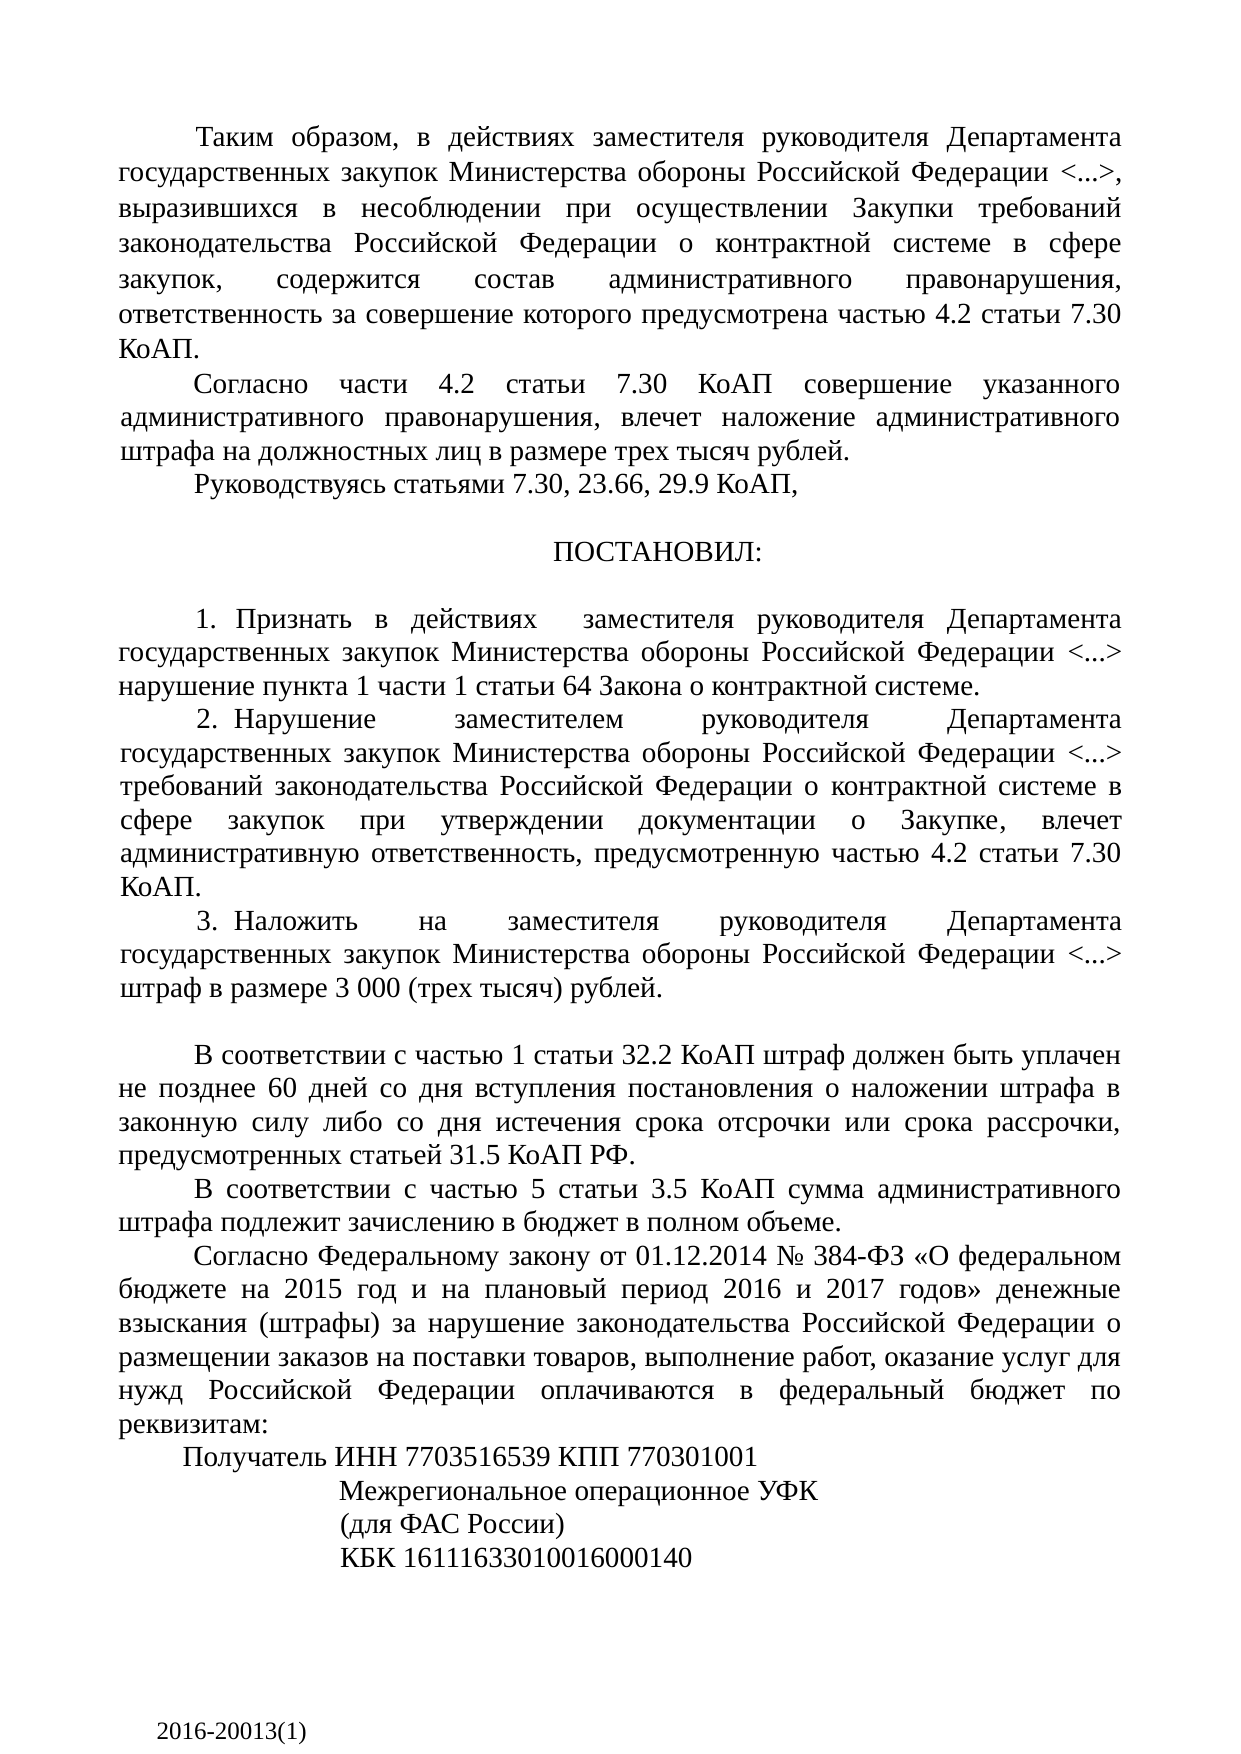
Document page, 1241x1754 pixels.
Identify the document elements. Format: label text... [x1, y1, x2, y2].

text Межрегиональное операционное УФК [118, 1473, 1122, 1506]
text КБК 16111633010016000140 [118, 1540, 1122, 1573]
text Согласно части 4.2 статьи 7.30 КоАП совершение указанного административного правонарушения, влечет наложение административного штрафа на должностных лиц в размере трех тысяч рублей. [120, 366, 1120, 467]
text (для ФАС России) [118, 1506, 1122, 1540]
list Нарушение заместителем руководителя Департамента государственных закупок Министерства обороны Российской Федерации <...> требований законодательства Российской Федерации о контрактной системе в сфере закупок при утверждении документации о Закупке, влечет административную ответственность, предусмотренную частью 4.2 статьи 7.30 КоАП. [120, 701, 1122, 903]
text Таким образом, в действиях заместителя руководителя Департамента государственных закупок Министерства обороны Российской Федерации <...>, выразившихся в несоблюдении при осуществлении Закупки требований законодательства Российской Федерации о контрактной системе в сфере закупок, содержится состав административного правонарушения, ответственность за совершение которого предусмотрена частью 4.2 статьи 7.30 КоАП. [118, 118, 1122, 366]
text Получатель ИНН 7703516539 КПП 770301001 [118, 1439, 1122, 1473]
list Признать в действиях заместителя руководителя Департамента государственных закупок Министерства обороны Российской Федерации <...> нарушение пункта 1 части 1 статьи 64 Закона о контрактной системе. [118, 601, 1122, 701]
text Согласно Федеральному закону от 01.12.2014 № 384-ФЗ «О федеральном бюджете на 2015 год и на плановый период 2016 и 2017 годов» денежные взыскания (штрафы) за нарушение законодательства Российской Федерации о размещении заказов на поставки товаров, выполнение работ, оказание услуг для нужд Российской Федерации оплачиваются в федеральный бюджет по реквизитам: [118, 1238, 1122, 1439]
text Руководствуясь статьями 7.30, 23.66, 29.9 КоАП, [118, 467, 1122, 500]
text ПОСТАНОВИЛ: [118, 534, 1122, 567]
text В соответствии с частью 1 статьи 32.2 КоАП штраф должен быть уплачен не позднее 60 дней со дня вступления постановления о наложении штрафа в законную силу либо со дня истечения срока отсрочки или срока рассрочки, предусмотренных статьей 31.5 КоАП РФ. [118, 1037, 1122, 1171]
text В соответствии с частью 5 статьи 3.5 КоАП сумма административного штрафа подлежит зачислению в бюджет в полном объеме. [118, 1171, 1122, 1238]
list Наложить на заместителя руководителя Департамента государственных закупок Министерства обороны Российской Федерации <...> штраф в размере 3 000 (трех тысяч) рублей. [120, 903, 1122, 1003]
